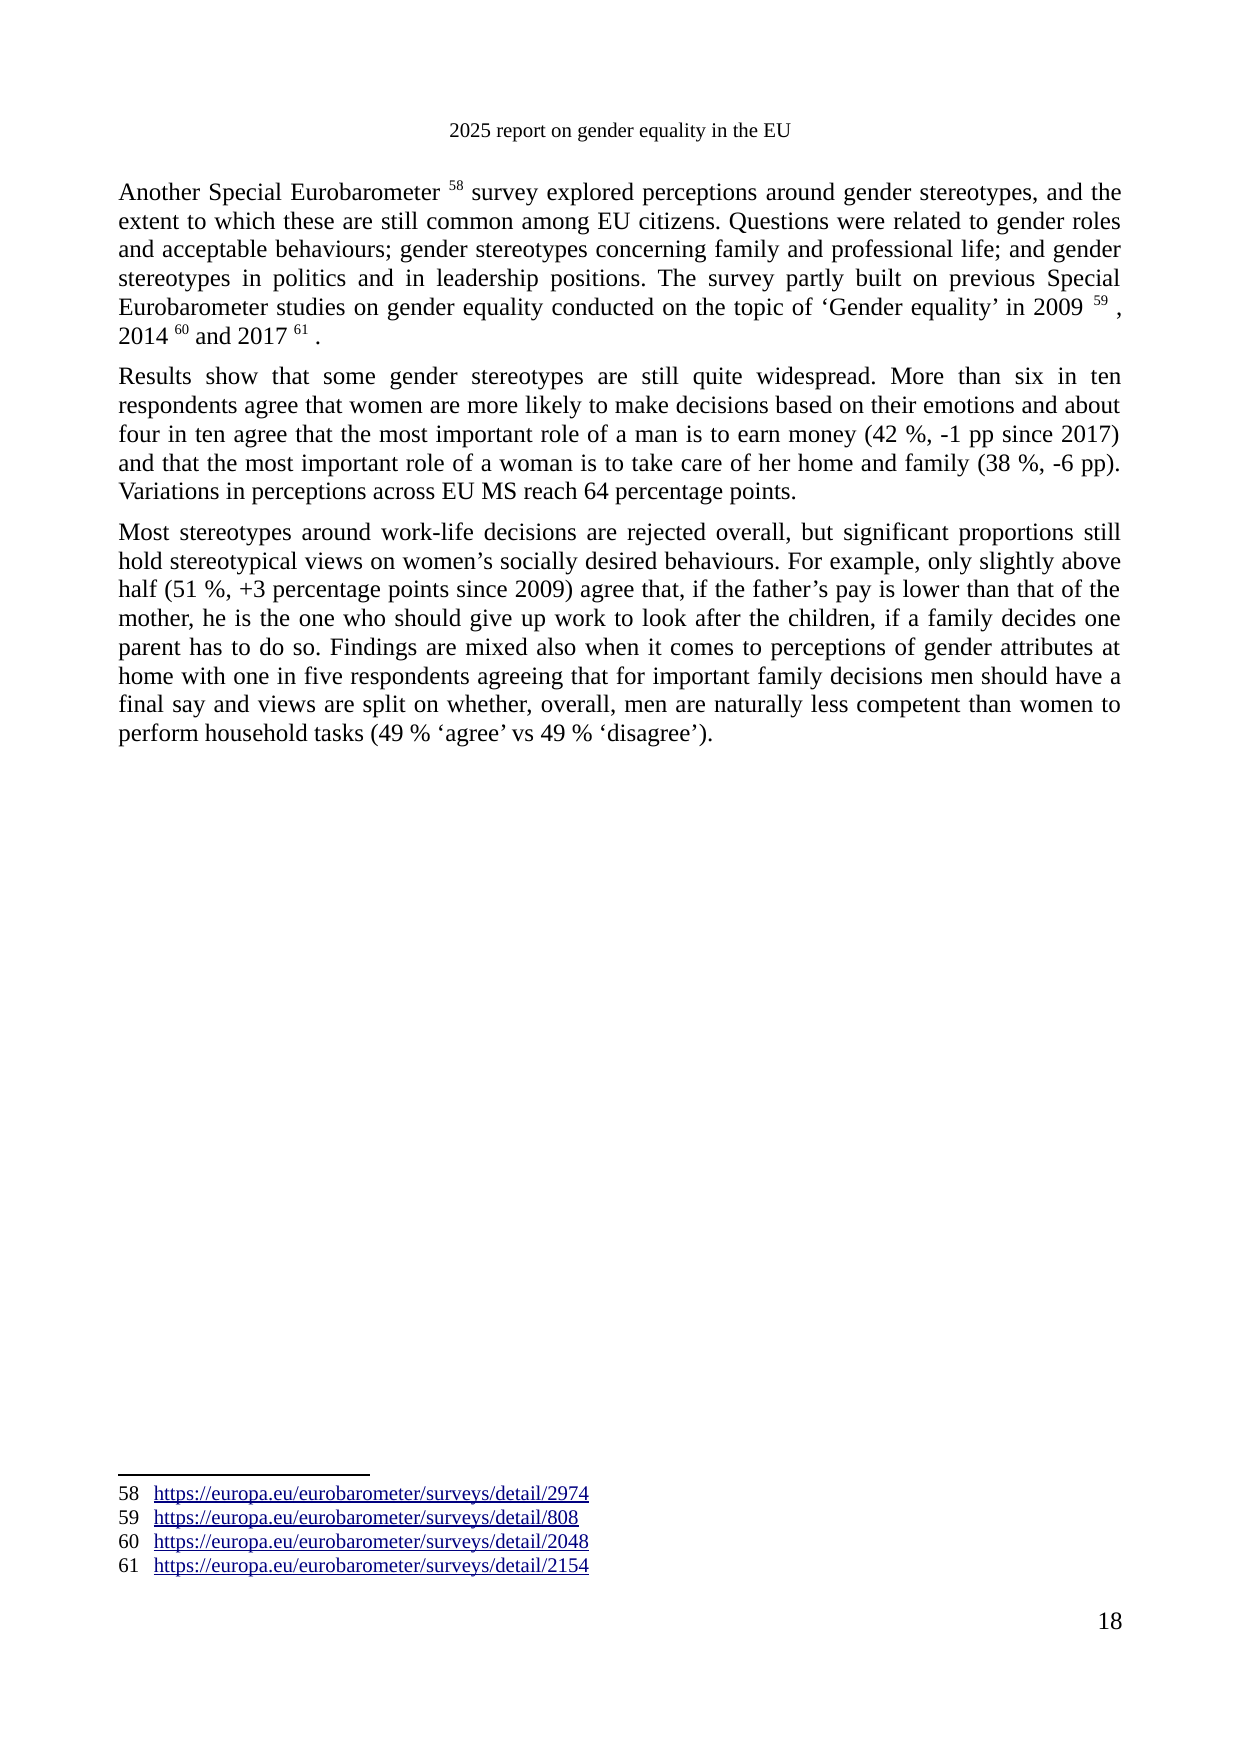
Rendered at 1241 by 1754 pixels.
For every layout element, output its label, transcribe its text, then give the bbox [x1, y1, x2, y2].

text Results show that some gender stereotypes are still quite widespread. More than six in ten respondents agree that women are more likely to make decisions based on their emotions and about four in ten agree that the most important role of a man is to earn money (42 %, -1 pp since 2017) and that the most important role of a woman is to take care of her home and family (38 %, -6 pp). Variations in perceptions across EU MS reach 64 percentage points. [118, 361, 1122, 505]
text Another Special Eurobarometer survey explored perceptions around gender stereotypes, and the extent to which these are still common among EU citizens. Questions were related to gender roles and acceptable behaviours; gender stereotypes concerning family and professional life; and gender stereotypes in politics and in leadership positions. The survey partly built on previous Special Eurobarometer studies on gender equality conducted on the topic of ‘Gender equality’ in 2009 , 2014 and 2017 . [118, 177, 1122, 349]
text https://europa.eu/eurobarometer/surveys/detail/2048 [118, 1529, 1122, 1553]
text https://europa.eu/eurobarometer/surveys/detail/2154 [118, 1553, 1122, 1577]
text Most stereotypes around work-life decisions are rejected overall, but significant proportions still hold stereotypical views on women’s socially desired behaviours. For example, only slightly above half (51 %, +3 percentage points since 2009) agree that, if the father’s pay is lower than that of the mother, he is the one who should give up work to look after the children, if a family decides one parent has to do so. Findings are mixed also when it comes to perceptions of gender attributes at home with one in five respondents agreeing that for important family decisions men should have a final say and views are split on whether, overall, men are naturally less competent than women to perform household tasks (49 % ‘agree’ vs 49 % ‘disagree’). [118, 517, 1122, 747]
text https://europa.eu/eurobarometer/surveys/detail/808 [118, 1505, 1122, 1529]
text https://europa.eu/eurobarometer/surveys/detail/2974 [118, 1481, 1122, 1505]
